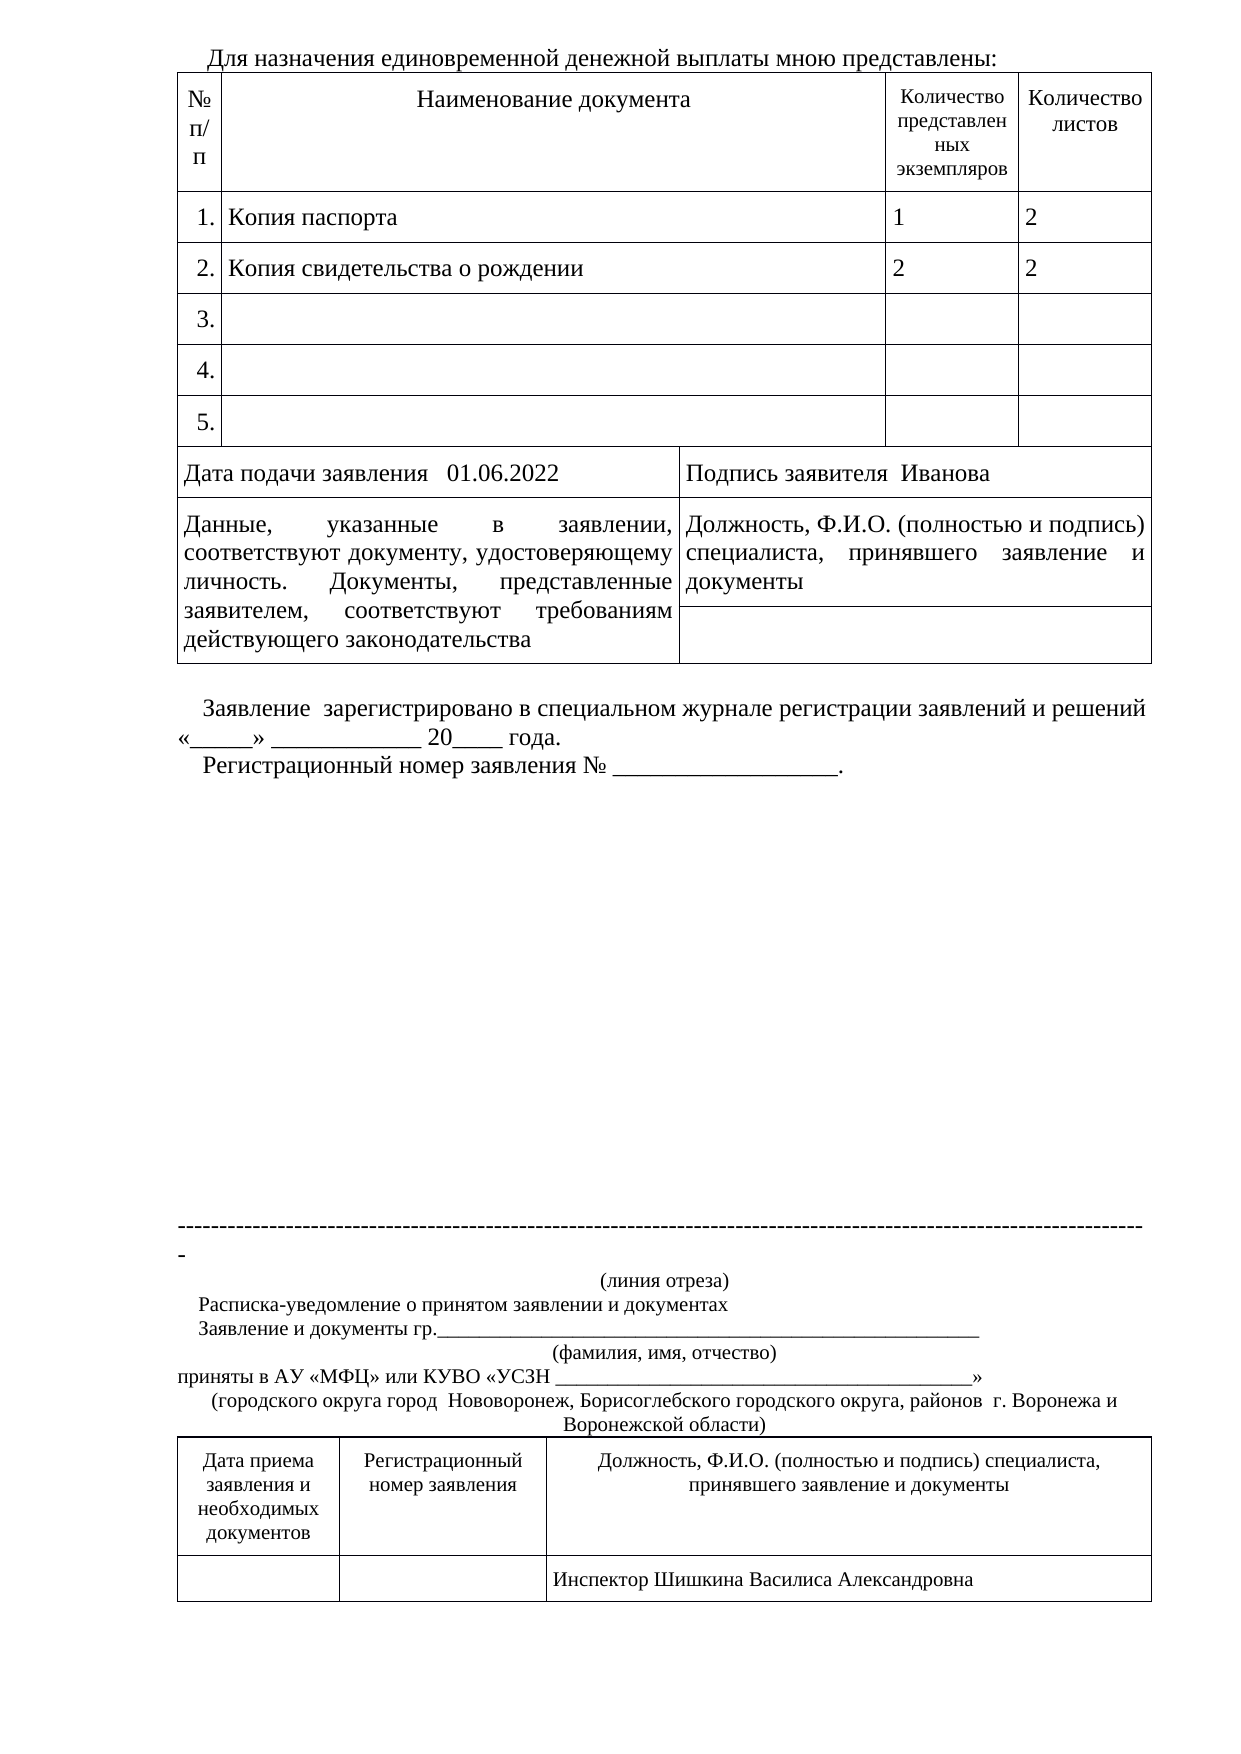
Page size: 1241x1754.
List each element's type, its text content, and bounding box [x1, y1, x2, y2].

subtitle «_____» ____________ 20____ года. [177, 722, 1152, 750]
table_cell [178, 1556, 339, 1601]
table_cell [886, 396, 1018, 446]
text (городского округа город Нововоронеж, Борисоглебского городского округа, районов г. Воронежа и Воронежской области) [177, 1388, 1152, 1436]
table_cell Дата подачи заявления 01.06.2022 [178, 447, 679, 497]
table_cell [222, 396, 885, 446]
subtitle Регистрационный номер заявления № __________________. [177, 750, 1152, 779]
table_cell [340, 1556, 546, 1601]
table_cell [680, 607, 1151, 663]
table_cell Данные, указанные в заявлении, соответствуют документу, удостоверяющему личность. Документы, представленные заявителем, соответствуют требованиям действующего законодательства [178, 498, 679, 663]
table_cell [886, 294, 1018, 344]
table_cell [222, 345, 885, 395]
subtitle --------------------------------------------------------------------------------------------------------------------- [177, 1210, 1152, 1268]
table_cell Копия свидетельства о рождении [222, 243, 885, 293]
table_cell 5. [178, 396, 221, 446]
table_header Дата приема заявления и необходимых документов [178, 1438, 339, 1555]
table_header Количество представленных экземпляров [886, 73, 1018, 191]
subtitle Расписка-уведомление о принятом заявлении и документах [177, 1292, 1152, 1316]
table_cell 1. [178, 192, 221, 242]
subtitle (линия отреза) [177, 1268, 1152, 1292]
table_cell Должность, Ф.И.О. (полностью и подпись) специалиста, принявшего заявление и документы [680, 498, 1151, 606]
table_cell 2 [1019, 243, 1151, 293]
table_cell Подпись заявителя Иванова [680, 447, 1151, 497]
table_cell [1019, 345, 1151, 395]
table_cell 4. [178, 345, 221, 395]
text Для назначения единовременной денежной выплаты мною представлены: [177, 43, 1152, 72]
subtitle приняты в АУ «МФЦ» или КУВО «УСЗН ________________________________________» [177, 1364, 1152, 1388]
table_cell [886, 345, 1018, 395]
table_header Должность, Ф.И.О. (полностью и подпись) специалиста, принявшего заявление и документы [547, 1438, 1151, 1555]
table_header № п/п [178, 73, 221, 191]
table_cell [1019, 396, 1151, 446]
table_cell 2 [886, 243, 1018, 293]
subtitle Заявление и документы гр.____________________________________________________ [177, 1316, 1152, 1340]
table_header Наименование документа [222, 73, 885, 191]
table_header Регистрационный номер заявления [340, 1438, 546, 1555]
table_cell 1 [886, 192, 1018, 242]
table_cell [1019, 294, 1151, 344]
table_cell 2 [1019, 192, 1151, 242]
table_header Количество листов [1019, 73, 1151, 191]
table_cell [222, 294, 885, 344]
table_cell Копия паспорта [222, 192, 885, 242]
subtitle (фамилия, имя, отчество) [177, 1340, 1152, 1364]
table_cell Инспектор Шишкина Василиса Александровна [547, 1556, 1151, 1601]
table_cell 3. [178, 294, 221, 344]
table_cell 2. [178, 243, 221, 293]
subtitle Заявление зарегистрировано в специальном журнале регистрации заявлений и решений [177, 693, 1152, 722]
